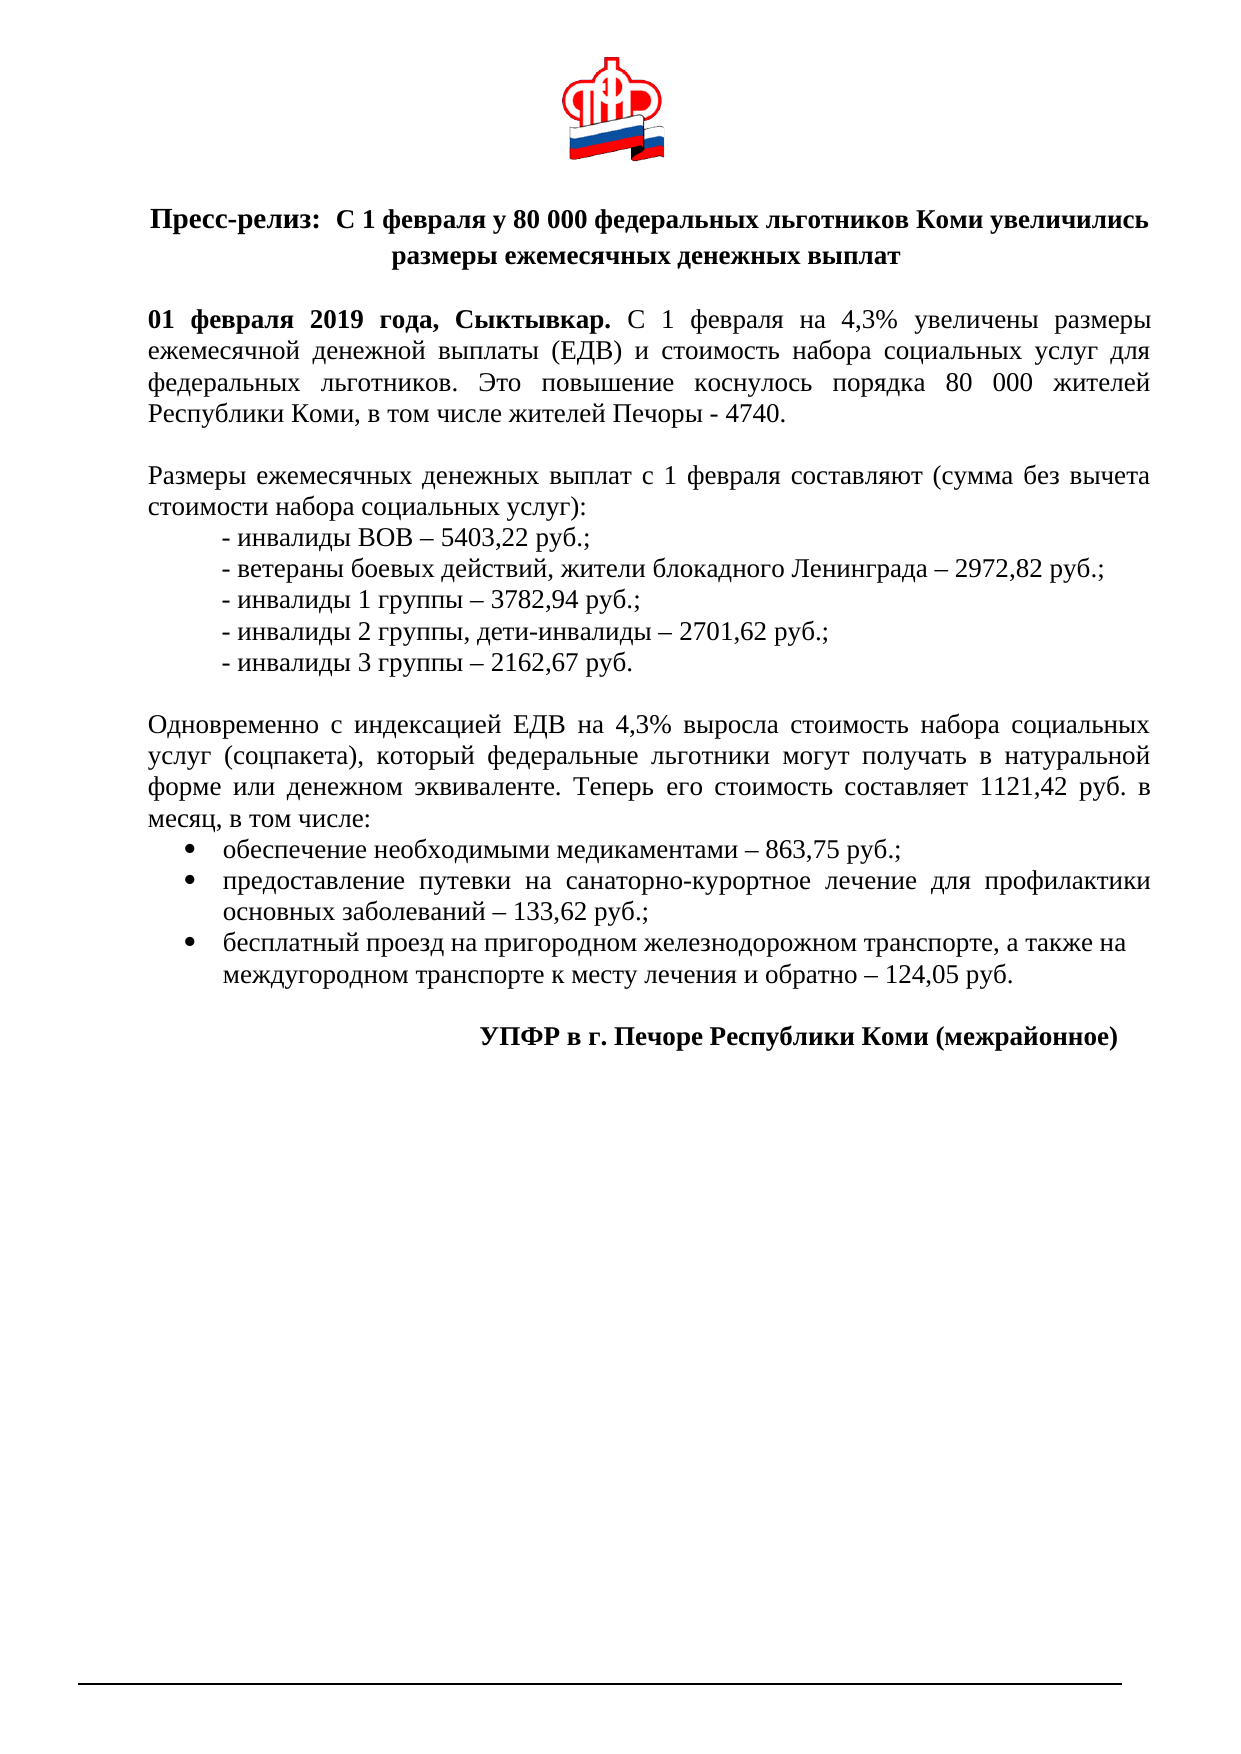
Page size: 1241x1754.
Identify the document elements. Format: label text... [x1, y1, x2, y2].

list бесплатный проезд на пригородном железнодорожном транспорте, а также на междугородном транспорте к месту лечения и обратно – 124,05 руб. [185, 926, 1152, 989]
text Размеры ежемесячных денежных выплат с 1 февраля составляют (сумма без вычета стоимости набора социальных услуг): [148, 459, 1152, 521]
text - инвалиды ВОВ – 5403,22 руб.; [148, 521, 1152, 552]
text 01 февраля 2019 года, Сыктывкар. С 1 февраля на 4,3% увеличены размеры ежемесячной денежной выплаты (ЕДВ) и стоимость набора социальных услуг для федеральных льготников. Это повышение коснулось порядка 80 000 жителей Республики Коми, в том числе жителей Печоры - 4740. [148, 303, 1152, 428]
text - инвалиды 2 группы, дети-инвалиды – 2701,62 руб.; [148, 615, 1152, 646]
picture [561, 57, 665, 162]
list обеспечение необходимыми медикаментами – 863,75 руб.; [185, 833, 1152, 864]
text - инвалиды 1 группы – 3782,94 руб.; [148, 584, 1152, 615]
text УПФР в г. Печоре Республики Коми (межрайонное) [148, 1020, 1152, 1051]
text Пресс-релиз: С 1 февраля у 80 000 федеральных льготников Коми увеличились размеры ежемесячных денежных выплат [148, 201, 1152, 270]
text - ветераны боевых действий, жители блокадного Ленинграда – 2972,82 руб.; [148, 552, 1152, 584]
text Одновременно с индексацией ЕДВ на 4,3% выросла стоимость набора социальных услуг (соцпакета), который федеральные льготники могут получать в натуральной форме или денежном эквиваленте. Теперь его стоимость составляет 1121,42 руб. в месяц, в том числе: [148, 708, 1152, 833]
list предоставление путевки на санаторно-курортное лечение для профилактики основных заболеваний – 133,62 руб.; [185, 864, 1152, 926]
text - инвалиды 3 группы – 2162,67 руб. [148, 646, 1152, 677]
